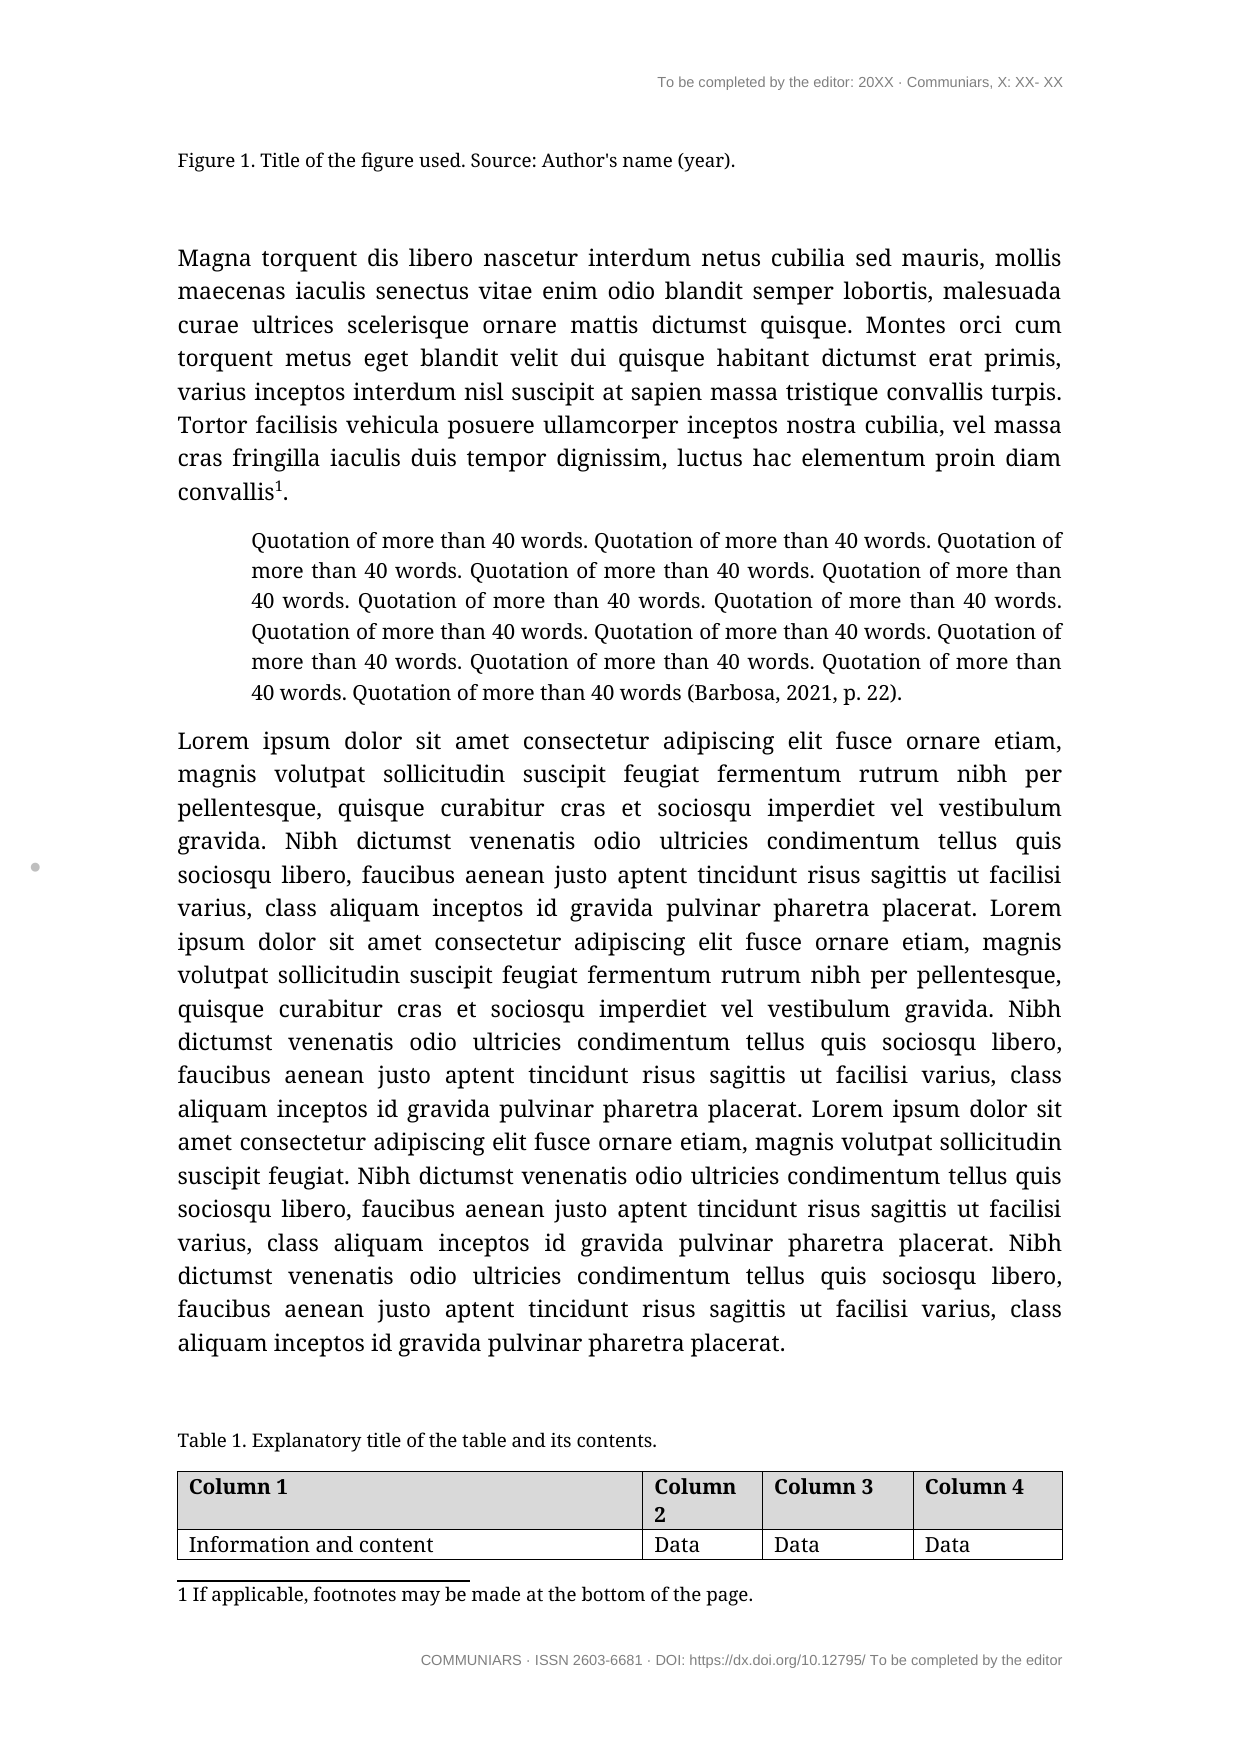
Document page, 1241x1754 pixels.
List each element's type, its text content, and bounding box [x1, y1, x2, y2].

text Magna torquent dis libero nascetur interdum netus cubilia sed mauris, mollis maecenas iaculis senectus vitae enim odio blandit semper lobortis, malesuada curae ultrices scelerisque ornare mattis dictumst quisque. Montes orci cum torquent metus eget blandit velit dui quisque habitant dictumst erat primis, varius inceptos interdum nisl suscipit at sapien massa tristique convallis turpis. Tortor facilisis vehicula posuere ullamcorper inceptos nostra cubilia, vel massa cras fringilla iaculis duis tempor dignissim, luctus hac elementum proin diam convallis. [177, 242, 1063, 507]
text Quotation of more than 40 words. Quotation of more than 40 words. Quotation of more than 40 words. Quotation of more than 40 words. Quotation of more than 40 words. Quotation of more than 40 words. Quotation of more than 40 words. Quotation of more than 40 words. Quotation of more than 40 words. Quotation of more than 40 words. Quotation of more than 40 words. Quotation of more than 40 words. Quotation of more than 40 words (Barbosa, 2021, p. 22). [251, 526, 1063, 706]
table_cell Data [643, 1530, 762, 1558]
text Lorem ipsum dolor sit amet consectetur adipiscing elit fusce ornare etiam, magnis volutpat sollicitudin suscipit feugiat fermentum rutrum nibh per pellentesque, quisque curabitur cras et sociosqu imperdiet vel vestibulum gravida. Nibh dictumst venenatis odio ultricies condimentum tellus quis sociosqu libero, faucibus aenean justo aptent tincidunt risus sagittis ut facilisi varius, class aliquam inceptos id gravida pulvinar pharetra placerat. Lorem ipsum dolor sit amet consectetur adipiscing elit fusce ornare etiam, magnis volutpat sollicitudin suscipit feugiat fermentum rutrum nibh per pellentesque, quisque curabitur cras et sociosqu imperdiet vel vestibulum gravida. Nibh dictumst venenatis odio ultricies condimentum tellus quis sociosqu libero, faucibus aenean justo aptent tincidunt risus sagittis ut facilisi varius, class aliquam inceptos id gravida pulvinar pharetra placerat. Lorem ipsum dolor sit amet consectetur adipiscing elit fusce ornare etiam, magnis volutpat sollicitudin suscipit feugiat. Nibh dictumst venenatis odio ultricies condimentum tellus quis sociosqu libero, faucibus aenean justo aptent tincidunt risus sagittis ut facilisi varius, class aliquam inceptos id gravida pulvinar pharetra placerat. Nibh dictumst venenatis odio ultricies condimentum tellus quis sociosqu libero, faucibus aenean justo aptent tincidunt risus sagittis ut facilisi varius, class aliquam inceptos id gravida pulvinar pharetra placerat. [177, 725, 1063, 1358]
table_header Column 3 [763, 1472, 913, 1529]
table_header Column 4 [914, 1472, 1062, 1529]
table_header Column 1 [178, 1472, 642, 1529]
table_header Column 2 [643, 1472, 762, 1529]
table_cell Data [763, 1530, 913, 1558]
table_cell Information and content [178, 1530, 642, 1558]
text If applicable, footnotes may be made at the bottom of the page. [177, 1581, 1063, 1606]
table_cell Data [914, 1530, 1062, 1558]
text Figure 1. Title of the figure used. Source: Author's name (year). [177, 148, 1063, 173]
text Table 1. Explanatory title of the table and its contents. [177, 1427, 1063, 1453]
